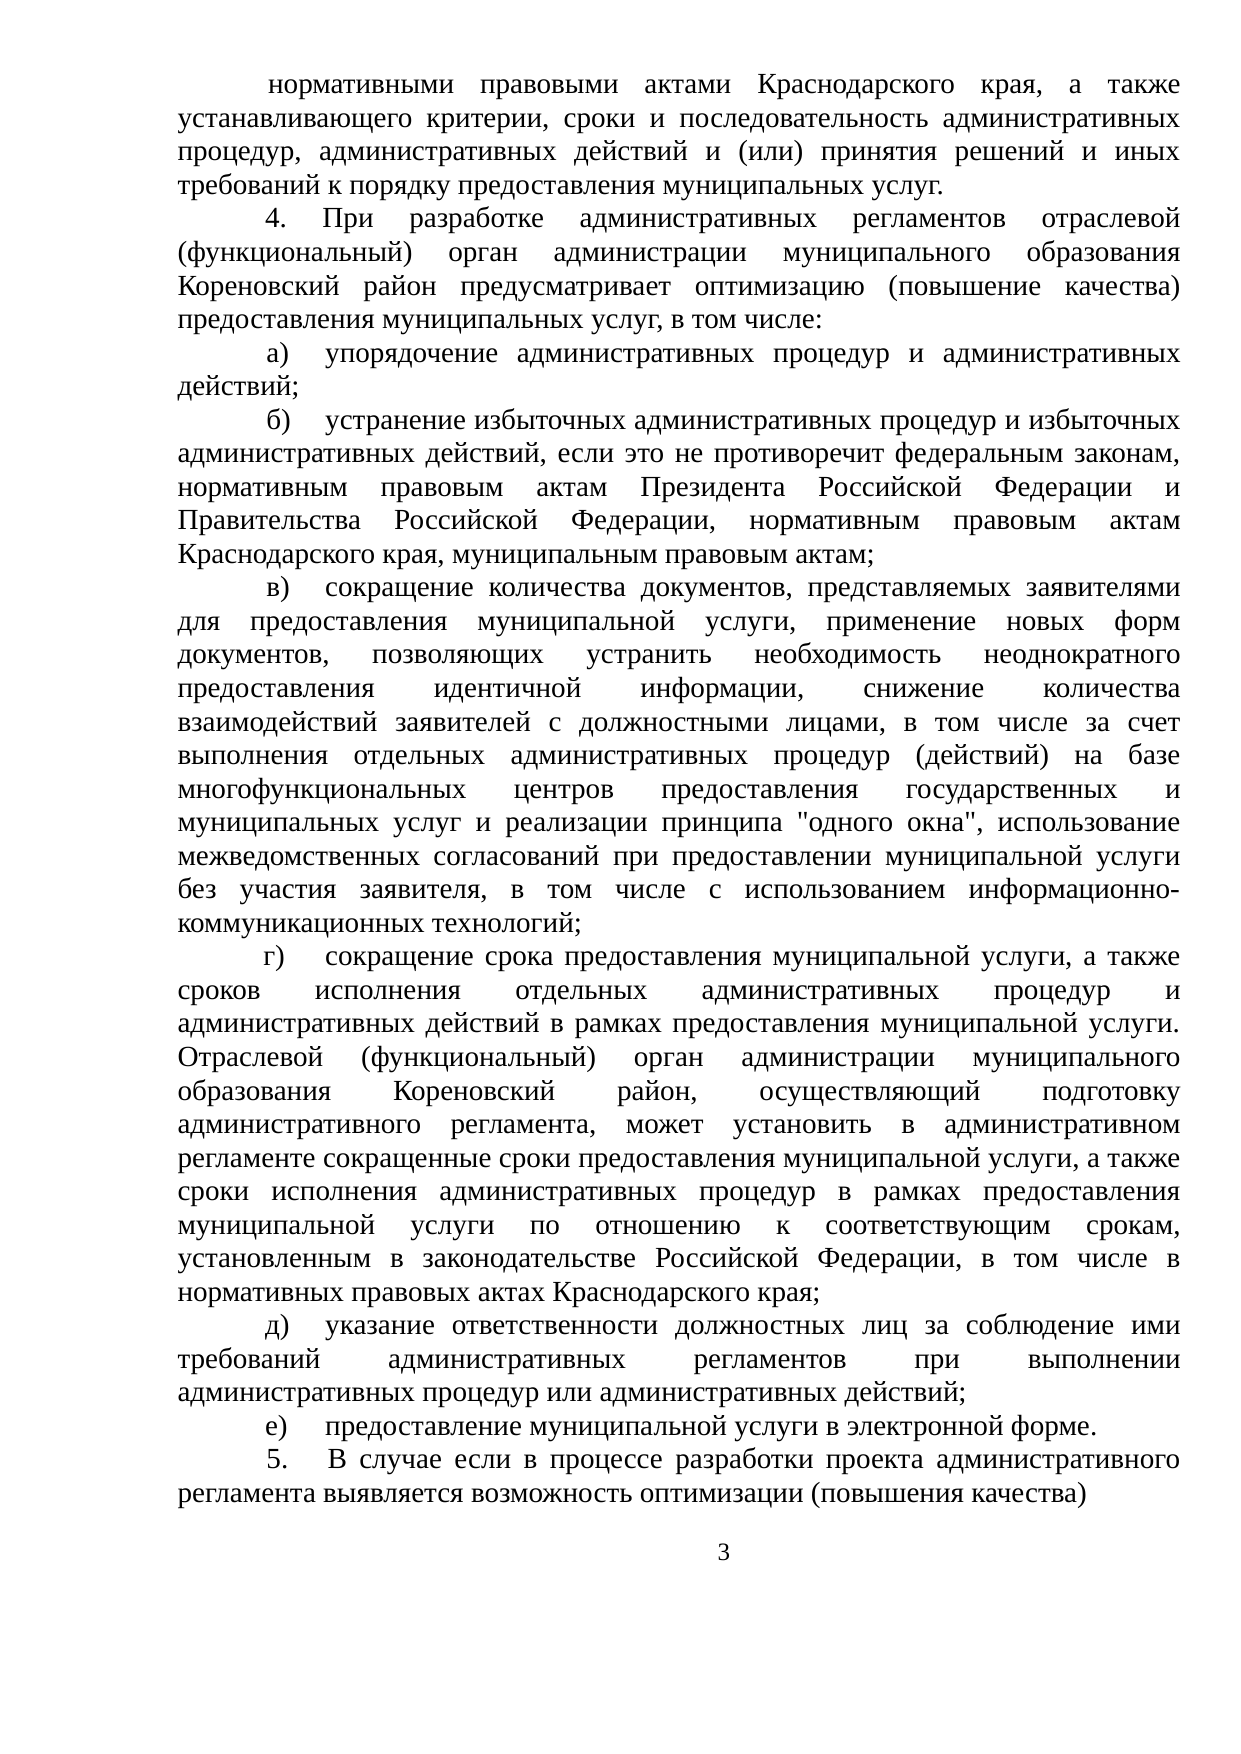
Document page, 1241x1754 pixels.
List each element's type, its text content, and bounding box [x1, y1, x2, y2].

text 4. При разработке административных регламентов отраслевой (функциональный) орган администрации муниципального образования Кореновский район предусматривает оптимизацию (повышение качества) предоставления муниципальных услуг, в том числе: [177, 201, 1181, 335]
text нормативными правовыми актами Краснодарского края, а также устанавливающего критерии, сроки и последовательность административных процедур, административных действий и (или) принятия решений и иных требований к порядку предоставления муниципальных услуг. [177, 66, 1181, 201]
text г) сокращение срока предоставления муниципальной услуги, а также сроков исполнения отдельных административных процедур и административных действий в рамках предоставления муниципальной услуги. Отраслевой (функциональный) орган администрации муниципального образования Кореновский район, осуществляющий подготовку административного регламента, может установить в административном регламенте сокращенные сроки предоставления муниципальной услуги, а также сроки исполнения административных процедур в рамках предоставления муниципальной услуги по отношению к соответствующим срокам, установленным в законодательстве Российской Федерации, в том числе в нормативных правовых актах Краснодарского края; [177, 938, 1181, 1307]
text д) указание ответственности должностных лиц за соблюдение ими требований административных регламентов при выполнении административных процедур или административных действий; [177, 1307, 1181, 1408]
text б) устранение избыточных административных процедур и избыточных административных действий, если это не противоречит федеральным законам, нормативным правовым актам Президента Российской Федерации и Правительства Российской Федерации, нормативным правовым актам Краснодарского края, муниципальным правовым актам; [177, 402, 1181, 569]
text а) упорядочение административных процедур и административных действий; [177, 335, 1181, 402]
list В случае если в процессе разработки проекта административного регламента выявляется возможность оптимизации (повышения качества) [177, 1442, 1181, 1509]
text в) сокращение количества документов, представляемых заявителями для предоставления муниципальной услуги, применение новых форм документов, позволяющих устранить необходимость неоднократного предоставления идентичной информации, снижение количества взаимодействий заявителей с должностными лицами, в том числе за счет выполнения отдельных административных процедур (действий) на базе многофункциональных центров предоставления государственных и муниципальных услуг и реализации принципа "одного окна", использование межведомственных согласований при предоставлении муниципальной услуги без участия заявителя, в том числе с использованием информационно-коммуникационных технологий; [177, 569, 1181, 938]
text 3 [177, 1537, 1181, 1566]
text е) предоставление муниципальной услуги в электронной форме. [177, 1408, 1181, 1442]
